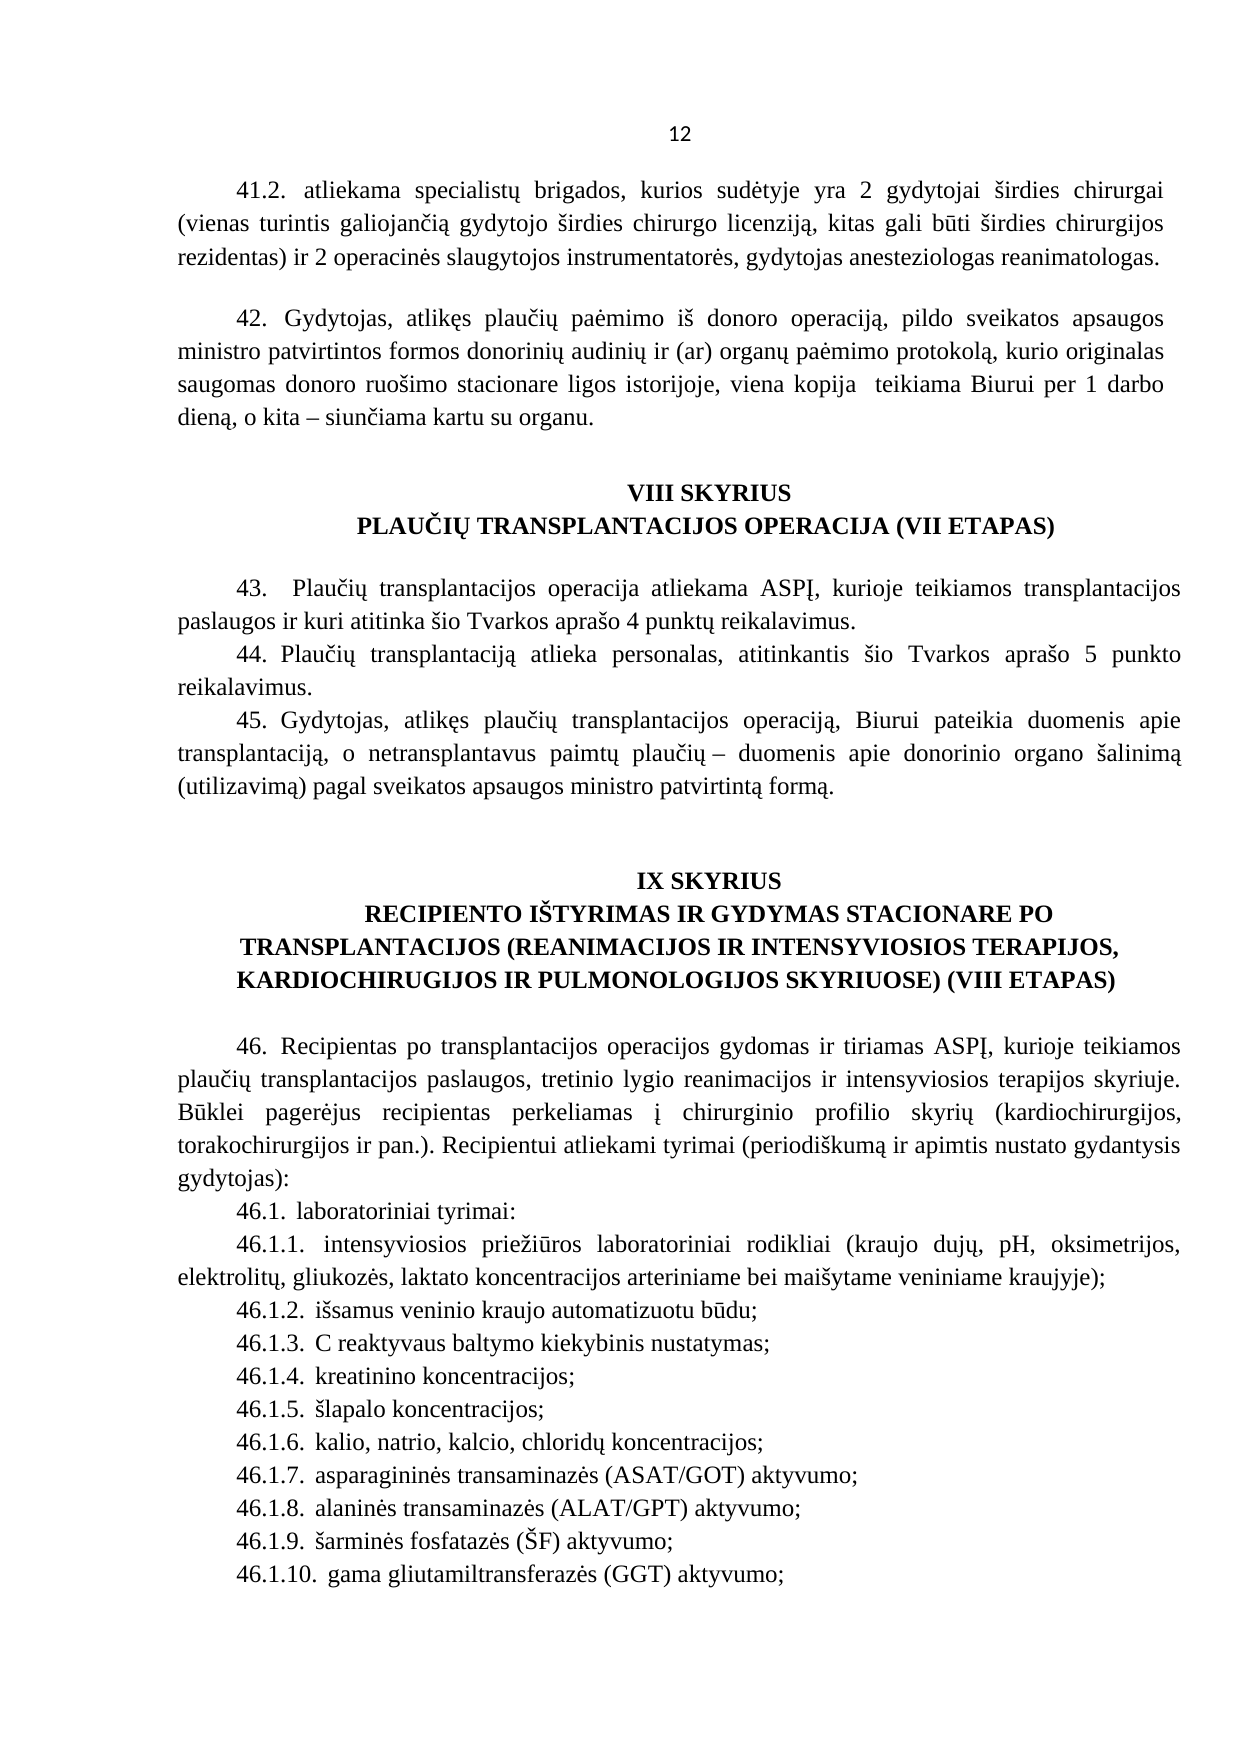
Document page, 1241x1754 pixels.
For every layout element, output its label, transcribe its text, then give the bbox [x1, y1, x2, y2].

text 45. Gydytojas, atlikęs plaučių transplantacijos operaciją, Biurui pateikia duomenis apie transplantaciją, o netransplantavus paimtų plaučių – duomenis apie donorinio organo šalinimą (utilizavimą) pagal sveikatos apsaugos ministro patvirtintą formą. [177, 705, 1182, 800]
text 46.1.3. C reaktyvaus baltymo kiekybinis nustatymas; [177, 1328, 1182, 1357]
text 46. Recipientas po transplantacijos operacijos gydomas ir tiriamas ASPĮ, kurioje teikiamos plaučių transplantacijos paslaugos, tretinio lygio reanimacijos ir intensyviosios terapijos skyriuje. Būklei pagerėjus recipientas perkeliamas į chirurginio profilio skyrių (kardiochirurgijos, torakochirurgijos ir pan.). Recipientui atliekami tyrimai (periodiškumą ir apimtis nustato gydantysis gydytojas): [177, 1031, 1182, 1192]
text 43. Plaučių transplantacijos operacija atliekama ASPĮ, kurioje teikiamos transplantacijos paslaugos ir kuri atitinka šio Tvarkos aprašo 4 punktų reikalavimus. [177, 573, 1182, 634]
text 42. Gydytojas, atlikęs plaučių paėmimo iš donoro operaciją, pildo sveikatos apsaugos ministro patvirtintos formos donorinių audinių ir (ar) organų paėmimo protokolą, kurio originalas saugomas donoro ruošimo stacionare ligos istorijoje, viena kopija teikiama Biurui per 1 darbo dieną, o kita – siunčiama kartu su organu. [177, 303, 1165, 431]
text PLAUČIŲ TRANSPLANTACIJOS OPERACIJA (VII ETAPAS) [177, 511, 1182, 540]
text 46.1.2. išsamus veninio kraujo automatizuotu būdu; [177, 1295, 1182, 1324]
text RECIPIENTO IŠTYRIMAS IR GYDYMAS STACIONARE PO TRANSPLANTACIJOS (REANIMACIJOS IR INTENSYVIOSIOS TERAPIJOS, KARDIOCHIRUGIJOS IR PULMONOLOGIJOS SKYRIUOSE) (VIII ETAPAS) [177, 899, 1182, 993]
text 46.1.4. kreatinino koncentracijos; [177, 1361, 1182, 1390]
text 44. Plaučių transplantaciją atlieka personalas, atitinkantis šio Tvarkos aprašo 5 punkto reikalavimus. [177, 639, 1182, 701]
text IX SKYRIUS [177, 866, 1182, 894]
text 41.2. atliekama specialistų brigados, kurios sudėtyje yra 2 gydytojai širdies chirurgai (vienas turintis galiojančią gydytojo širdies chirurgo licenziją, kitas gali būti širdies chirurgijos rezidentas) ir 2 operacinės slaugytojos instrumentatorės, gydytojas anesteziologas reanimatologas. [177, 176, 1165, 270]
text VIII SKYRIUS [177, 478, 1182, 507]
text 46.1.1. intensyviosios priežiūros laboratoriniai rodikliai (kraujo dujų, pH, oksimetrijos, elektrolitų, gliukozės, laktato koncentracijos arteriniame bei maišytame veniniame kraujyje); [177, 1229, 1182, 1291]
text 46.1.9. šarminės fosfatazės (ŠF) aktyvumo; [177, 1526, 1182, 1555]
text 46.1.8. alaninės transaminazės (ALAT/GPT) aktyvumo; [177, 1493, 1182, 1522]
text 46.1.7. asparagininės transaminazės (ASAT/GOT) aktyvumo; [177, 1460, 1182, 1489]
text 46.1. laboratoriniai tyrimai: [177, 1196, 1182, 1225]
text 46.1.6. kalio, natrio, kalcio, chloridų koncentracijos; [177, 1427, 1182, 1456]
text 46.1.5. šlapalo koncentracijos; [177, 1394, 1182, 1423]
text 46.1.10. gama gliutamiltransferazės (GGT) aktyvumo; [177, 1559, 1182, 1588]
